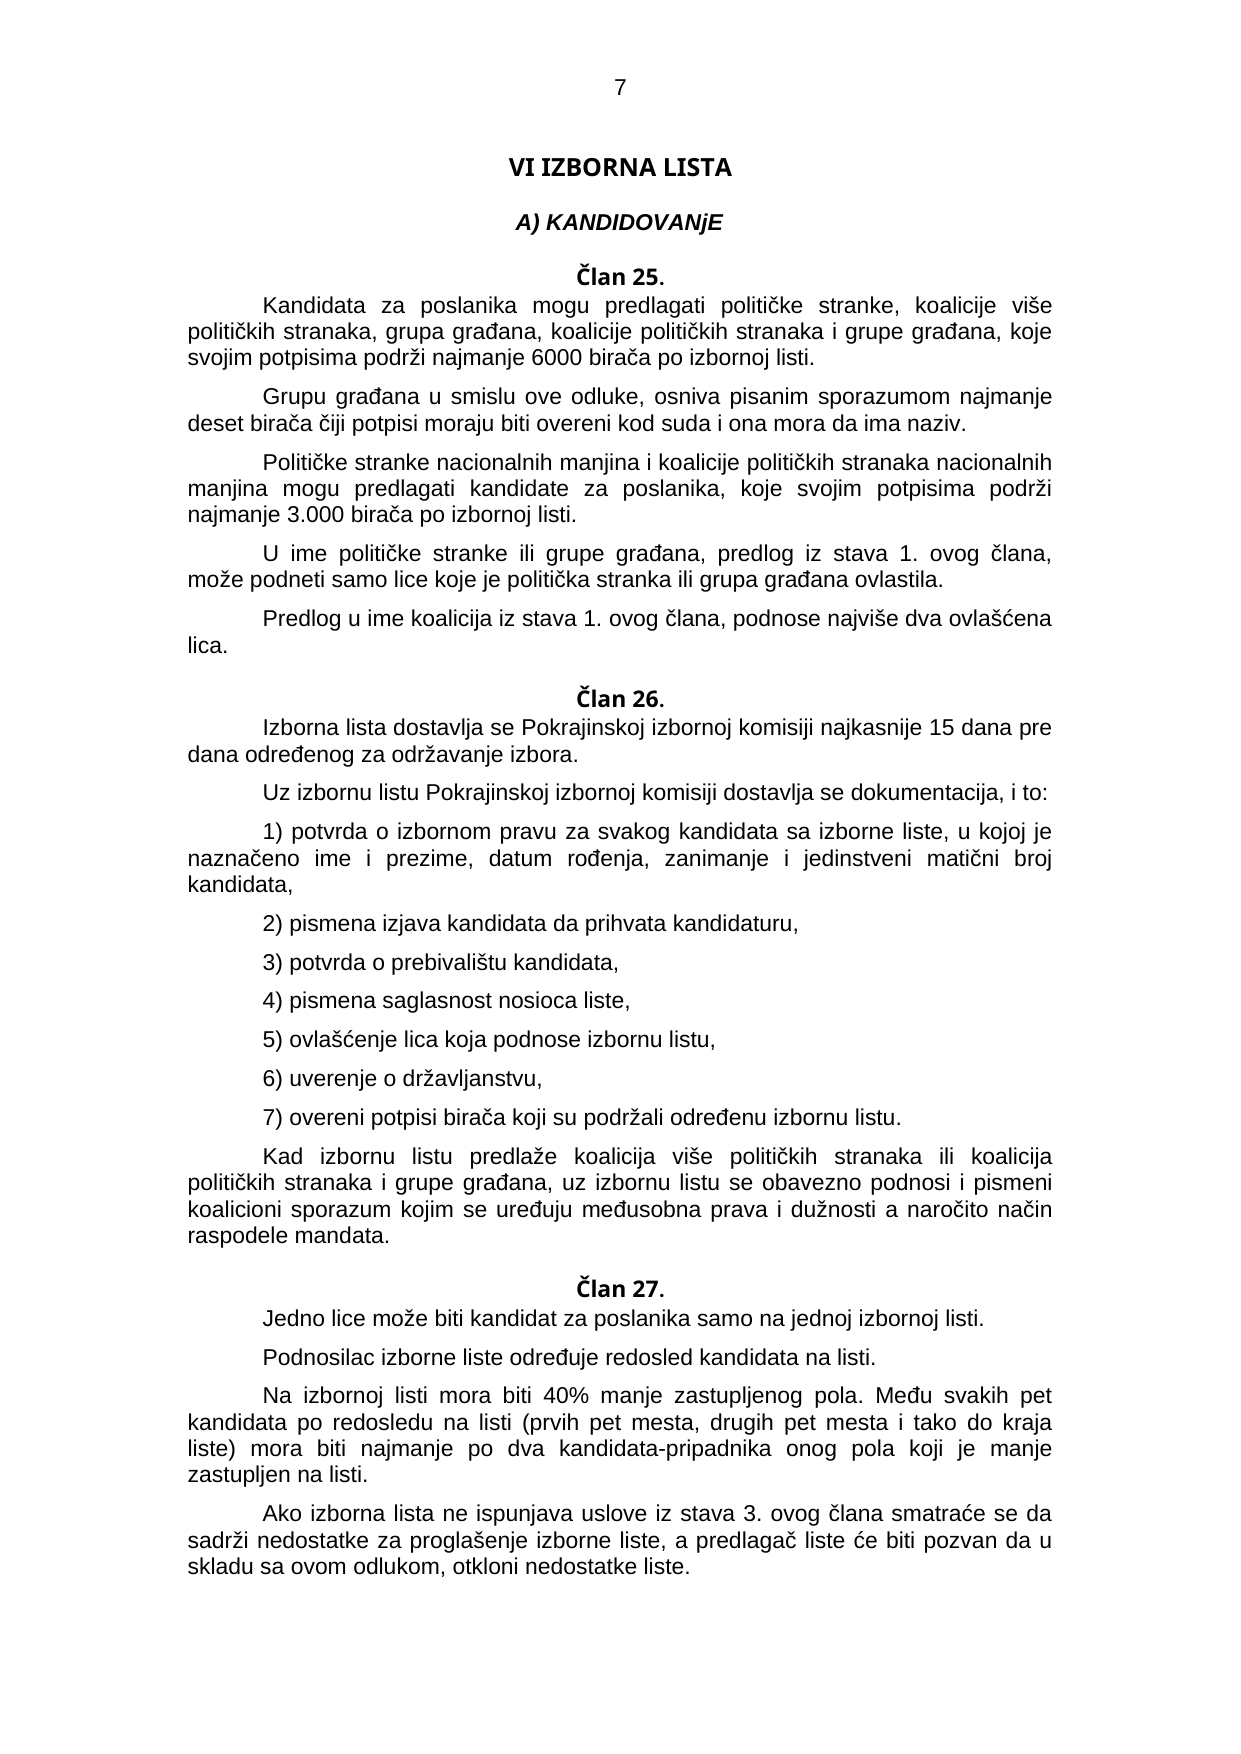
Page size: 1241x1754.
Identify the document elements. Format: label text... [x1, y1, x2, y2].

text U ime političke stranke ili grupe građana, predlog iz stava 1. ovog člana, može podneti samo lice koje je politička stranka ili grupa građana ovlastila. [187, 540, 1053, 593]
text Predlog u ime koalicija iz stava 1. ovog člana, podnose najviše dva ovlašćena lica. [187, 605, 1053, 658]
text Član 26. [262, 683, 978, 714]
text A) KANDIDOVANjE [187, 209, 1053, 235]
text Član 25. [262, 260, 978, 292]
text 7) overeni potpisi birača koji su podržali određenu izbornu listu. [187, 1104, 1053, 1130]
text Na izbornoj listi mora biti 40% manje zastupljenog pola. Među svakih pet kandidata po redosledu na listi (prvih pet mesta, drugih pet mesta i tako do kraja liste) mora biti najmanje po dva kandidata-pripadnika onog pola koji je manje zastupljen na listi. [187, 1382, 1053, 1488]
text 3) potvrda o prebivalištu kandidata, [187, 949, 1053, 975]
text 4) pismena saglasnost nosioca liste, [187, 987, 1053, 1014]
text Ako izborna lista ne ispunjava uslove iz stava 3. ovog člana smatraće se da sadrži nedostatke za proglašenje izborne liste, a predlagač liste će biti pozvan da u skladu sa ovom odlukom, otkloni nedostatke liste. [187, 1500, 1053, 1579]
text Član 27. [262, 1273, 978, 1304]
text Uz izbornu listu Pokrajinskoj izbornoj komisiji dostavlja se dokumentacija, i to: [187, 779, 1053, 806]
text 2) pismena izjava kandidata da prihvata kandidaturu, [187, 910, 1053, 936]
text Jedno lice može biti kandidat za poslanika samo na jednoj izbornoj listi. [187, 1304, 1053, 1331]
text Izborna lista dostavlja se Pokrajinskoj izbornoj komisiji najkasnije 15 dana pre dana određenog za održavanje izbora. [187, 714, 1053, 767]
text Političke stranke nacionalnih manjina i koalicije političkih stranaka nacionalnih manjina mogu predlagati kandidate za poslanika, koje svojim potpisima podrži najmanje 3.000 birača po izbornoj listi. [187, 448, 1053, 527]
text Kad izbornu listu predlaže koalicija više političkih stranaka ili koalicija političkih stranaka i grupe građana, uz izbornu listu se obavezno podnosi i pismeni koalicioni sporazum kojim se uređuju međusobna prava i dužnosti a naročito način raspodele mandata. [187, 1143, 1053, 1248]
text Kandidata za poslanika mogu predlagati političke stranke, koalicije više političkih stranaka, grupa građana, koalicije političkih stranaka i grupe građana, koje svojim potpisima podrži najmanje 6000 birača po izbornoj listi. [187, 292, 1053, 371]
text Podnosilac izborne liste određuje redosled kandidata na listi. [187, 1343, 1053, 1370]
text 5) ovlašćenje lica koja podnose izbornu listu, [187, 1026, 1053, 1053]
text 6) uverenje o državljanstvu, [187, 1065, 1053, 1092]
text 1) potvrda o izbornom pravu za svakog kandidata sa izborne liste, u kojoj je naznačeno ime i prezime, datum rođenja, zanimanje i jedinstveni matični broj kandidata, [187, 818, 1053, 897]
text VI IZBORNA LISTA [262, 150, 978, 184]
text Grupu građana u smislu ove odluke, osniva pisanim sporazumom najmanje deset birača čiji potpisi moraju biti overeni kod suda i ona mora da ima naziv. [187, 383, 1053, 436]
